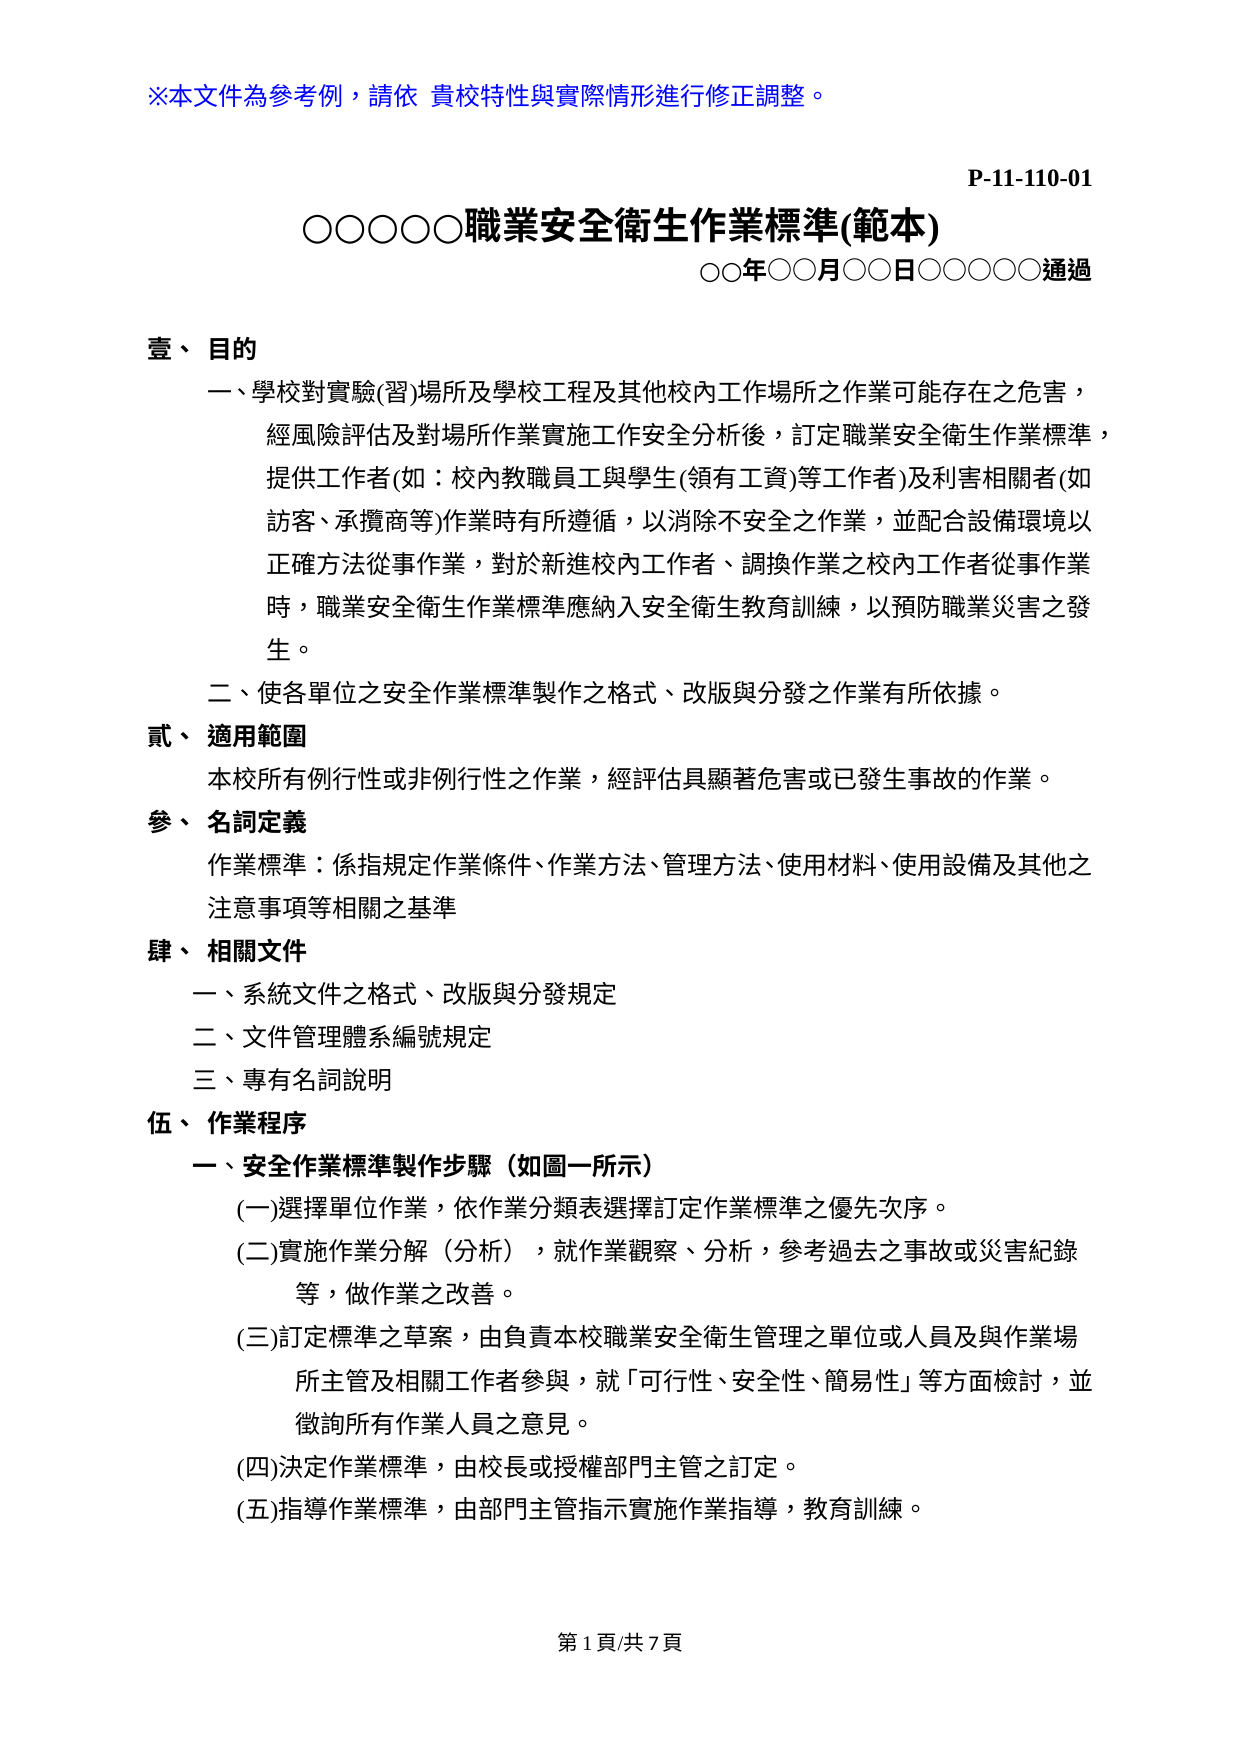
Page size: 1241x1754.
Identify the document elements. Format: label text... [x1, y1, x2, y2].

text (四)決定作業標準，由校長或授權部門主管之訂定。 [236, 1446, 1092, 1484]
text ○○○○○職業安全衛生作業標準(範本) [148, 196, 1092, 251]
text 一、學校對實驗(習)場所及學校工程及其他校內工作場所之作業可能存在之危害，經風險評估及對場所作業實施工作安全分析後，訂定職業安全衛生作業標準，提供工作者(如：校內教職員工與學生(領有工資)等工作者)及利害相關者(如訪客、承攬商等)作業時有所遵循，以消除不安全之作業，並配合設備環境以正確方法從事作業，對於新進校內工作者、調換作業之校內工作者從事作業時，職業安全衛生作業標準應納入安全衛生教育訓練，以預防職業災害之發生。 [207, 371, 1092, 668]
text 一、安全作業標準製作步驟（如圖一所示） [192, 1145, 1092, 1183]
text (一)選擇單位作業，依作業分類表選擇訂定作業標準之優先次序。 [236, 1188, 1092, 1226]
text (二)實施作業分解（分析），就作業觀察、分析，參考過去之事故或災害紀錄等，做作業之改善。 [236, 1231, 1092, 1312]
text ○○年○○月○○日○○○○○通過 [148, 251, 1092, 287]
list 適用範圍 [148, 716, 1092, 753]
text (五)指導作業標準，由部門主管指示實施作業指導，教育訓練。 [236, 1489, 1092, 1527]
list 名詞定義 [148, 802, 1092, 839]
text (三)訂定標準之草案，由負責本校職業安全衛生管理之單位或人員及與作業場所主管及相關工作者參與，就「可行性、安全性、簡易性」等方面檢討，並徵詢所有作業人員之意見。 [236, 1317, 1092, 1441]
text 二、文件管理體系編號規定 [192, 1017, 1092, 1054]
text 作業標準：係指規定作業條件、作業方法、管理方法、使用材料、使用設備及其他之注意事項等相關之基準 [207, 845, 1092, 925]
list 目的 [148, 328, 1092, 366]
text 本校所有例行性或非例行性之作業，經評估具顯著危害或已發生事故的作業。 [207, 759, 1092, 796]
list 作業程序 [148, 1102, 1092, 1140]
text P-11-110-01 [148, 164, 1092, 192]
list 相關文件 [148, 931, 1092, 968]
text 二、使各單位之安全作業標準製作之格式、改版與分發之作業有所依據。 [207, 673, 1092, 711]
text 一、系統文件之格式、改版與分發規定 [192, 974, 1092, 1011]
text 三、專有名詞說明 [192, 1059, 1092, 1097]
